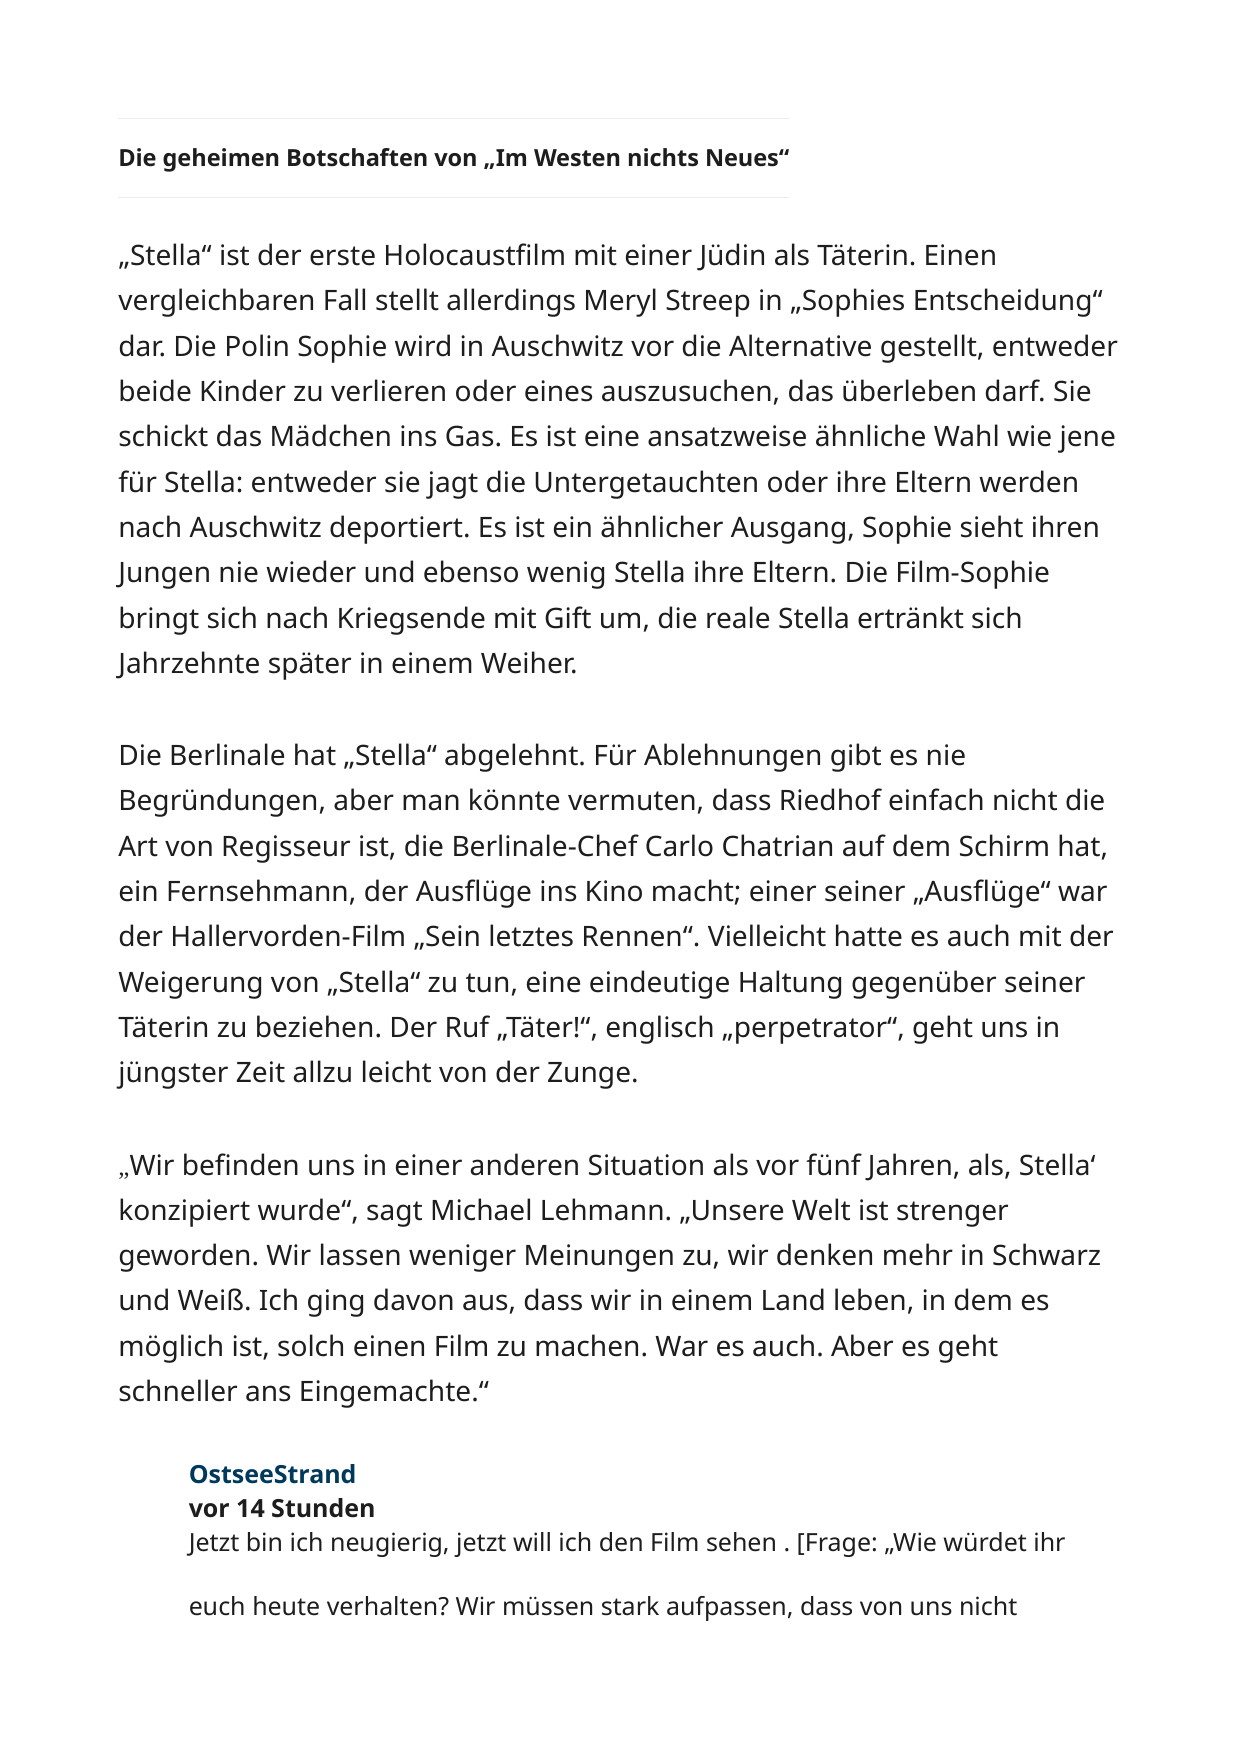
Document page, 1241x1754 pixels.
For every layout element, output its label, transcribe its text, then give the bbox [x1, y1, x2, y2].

text Jetzt bin ich neugierig, jetzt will ich den Film sehen . [Frage: „Wie würdet ihr euch heute verhalten? Wir müssen stark aufpassen, dass von uns nicht [188, 1525, 1122, 1622]
text Die Berlinale hat „Stella“ abgelehnt. Für Ablehnungen gibt es nie Begründungen, aber man könnte vermuten, dass Riedhof einfach nicht die Art von Regisseur ist, die Berlinale-Chef Carlo Chatrian auf dem Schirm hat, ein Fernsehmann, der Ausflüge ins Kino macht; einer seiner „Ausflüge“ war der Hallervorden-Film „Sein letztes Rennen“. Vielleicht hatte es auch mit der Weigerung von „Stella“ zu tun, eine eindeutige Haltung gegenüber seiner Täterin zu beziehen. Der Ruf „Täter!“, englisch „perpetrator“, geht uns in jüngster Zeit allzu leicht von der Zunge. [118, 728, 1122, 1091]
text „Wir befinden uns in einer anderen Situation als vor fünf Jahren, als, Stella‘ konzipiert wurde“, sagt Michael Lehmann. „Unsere Welt ist strenger geworden. Wir lassen weniger Meinungen zu, wir denken mehr in Schwarz und Weiß. Ich ging davon aus, dass wir in einem Land leben, in dem es möglich ist, solch einen Film zu machen. War es auch. Aber es geht schneller ans Eingemachte.“ [118, 1138, 1122, 1410]
text Die geheimen Botschaften von „Im Westen nichts Neues“ [118, 118, 1122, 197]
text „Stella“ ist der erste Holocaustfilm mit einer Jüdin als Täterin. Einen vergleichbaren Fall stellt allerdings Meryl Streep in „Sophies Entscheidung“ dar. Die Polin Sophie wird in Auschwitz vor die Alternative gestellt, entweder beide Kinder zu verlieren oder eines auszusuchen, das überleben darf. Sie schickt das Mädchen ins Gas. Es ist eine ansatzweise ähnliche Wahl wie jene für Stella: entweder sie jagt die Untergetauchten oder ihre Eltern werden nach Auschwitz deportiert. Es ist ein ähnlicher Ausgang, Sophie sieht ihren Jungen nie wieder und ebenso wenig Stella ihre Eltern. Die Film-Sophie bringt sich nach Kriegsende mit Gift um, die reale Stella ertränkt sich Jahrzehnte später in einem Weiher. [118, 228, 1122, 682]
text vor 14 Stunden [188, 1491, 1122, 1525]
text OstseeStrand [188, 1457, 1122, 1491]
